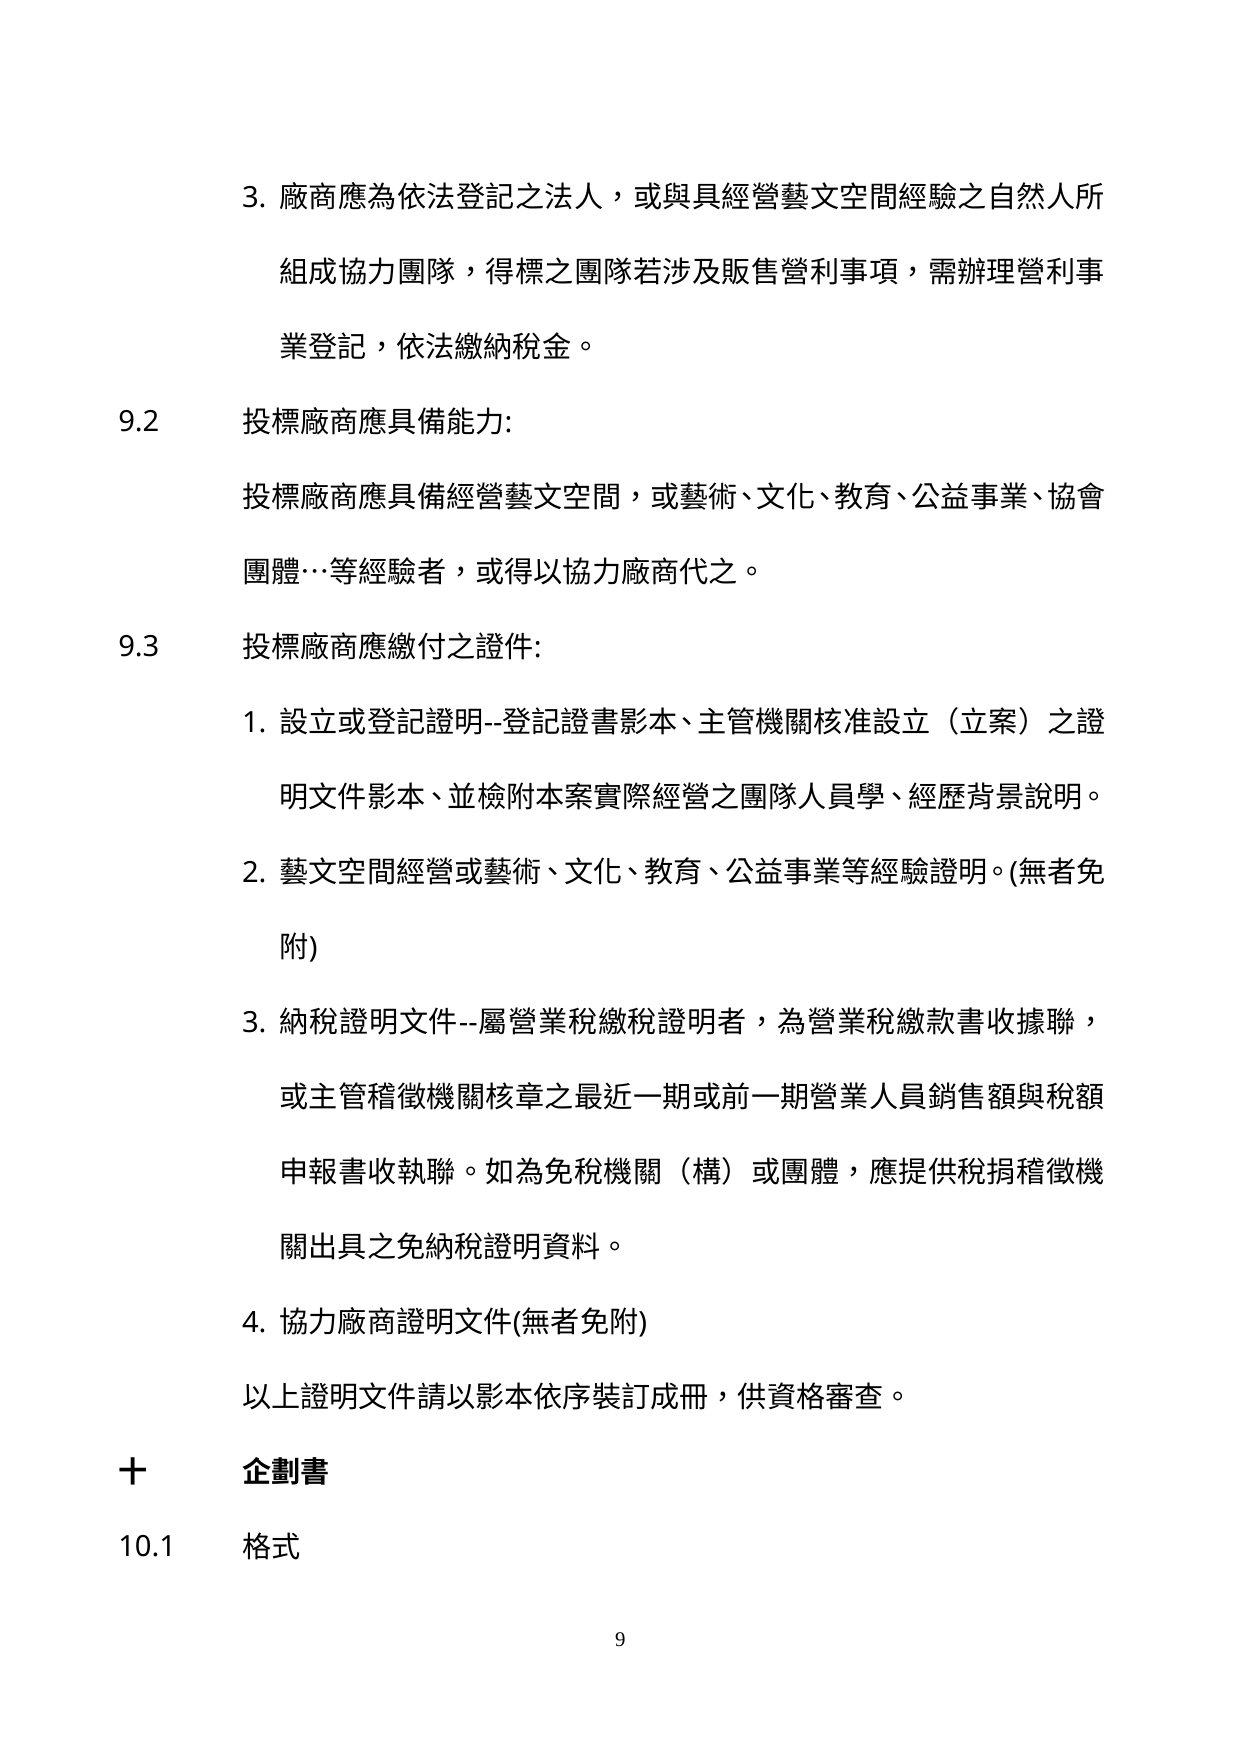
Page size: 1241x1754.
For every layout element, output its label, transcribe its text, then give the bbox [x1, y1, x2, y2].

table_cell 設立或登記證明--登記證書影本、主管機關核准設立（立案）之證明文件影本、並檢附本案實際經營之團隊人員學、經歷背景說明。 藝文空間經營或藝術、文化、教育、公益事業等經驗證明。(無者免附) 納稅證明文件--屬營業稅繳稅證明者，為營業稅繳款書收據聯，或主管稽徵機關核章之最近一期或前一期營業人員銷售額與稅額申報書收執聯。如為免稅機關（構）或團體，應提供稅捐稽徵機關出具之免納稅證明資料。 協力廠商證明文件(無者免附) 以上證明文件請以影本依序裝訂成冊，供資格審查。 [231, 683, 1117, 1432]
table_cell 9.3 [107, 608, 231, 682]
table_cell 企劃書 [231, 1433, 1117, 1507]
table_cell 10.1 [107, 1508, 231, 1582]
table_cell 投標廠商應繳付之證件: [231, 608, 1117, 682]
table_cell [107, 683, 231, 1432]
table_cell 無受政府採購法第103條禁止之規定者。 依法設立合法立案之公司、基金會、工作室、學術教育單位、法人、協會。 廠商應為依法登記之法人，或與具經營藝文空間經驗之自然人所組成協力團隊，得標之團隊若涉及販售營利事項，需辦理營利事業登記，依法繳納稅金。 [231, 158, 1117, 382]
table_cell 投標廠商應具備能力: [231, 383, 1117, 457]
table_cell 格式 [231, 1508, 1117, 1582]
table_cell 十 [107, 1433, 231, 1507]
table_cell [107, 458, 231, 607]
table_cell 投標廠商應具備經營藝文空間，或藝術、文化、教育、公益事業、協會團體…等經驗者，或得以協力廠商代之。 [231, 458, 1117, 607]
table_cell 9.2 [107, 383, 231, 457]
table_cell [107, 158, 231, 382]
